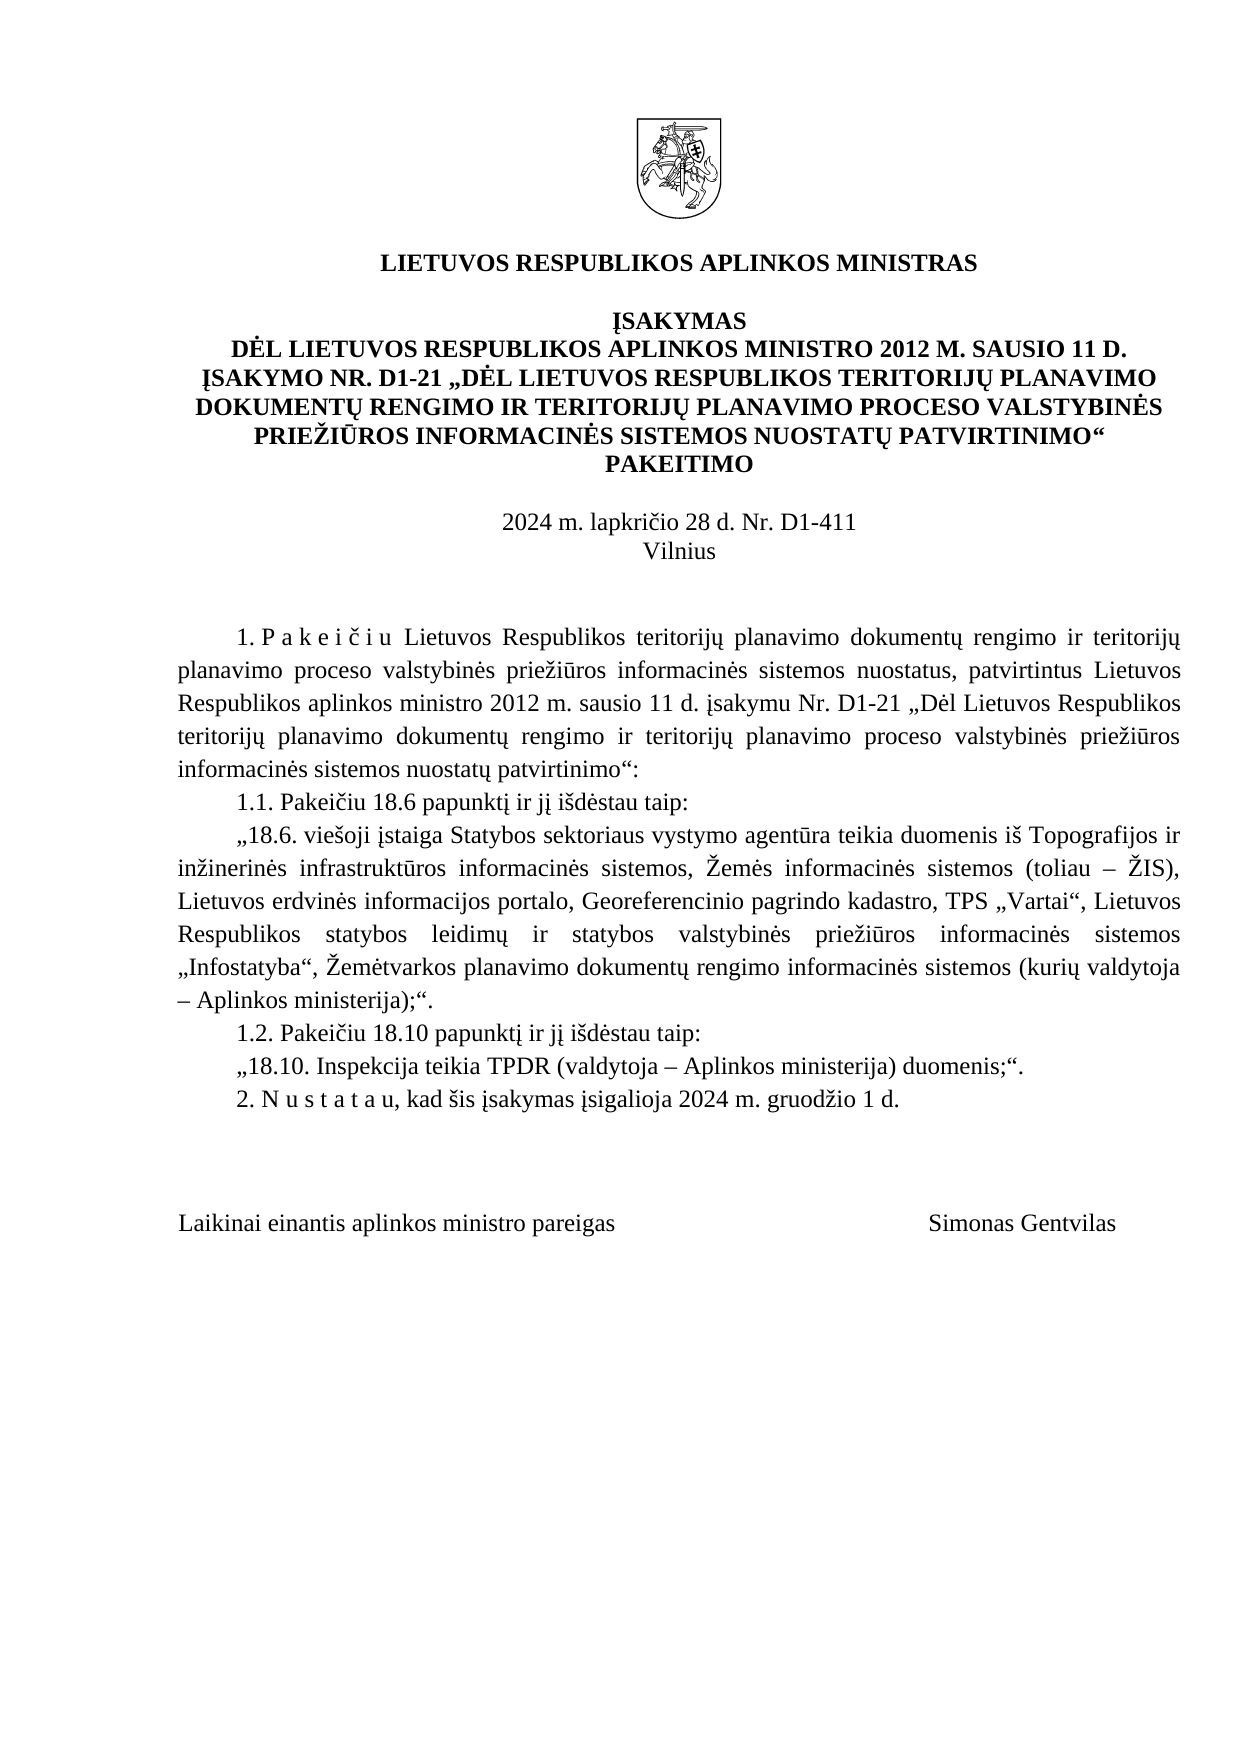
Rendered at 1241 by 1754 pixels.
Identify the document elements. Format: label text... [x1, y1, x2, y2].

text „18.6. viešoji įstaiga Statybos sektoriaus vystymo agentūra teikia duomenis iš Topografijos ir inžinerinės infrastruktūros informacinės sistemos, Žemės informacinės sistemos (toliau – ŽIS), Lietuvos erdvinės informacijos portalo, Georeferencinio pagrindo kadastro, TPS „Vartai“, Lietuvos Respublikos statybos leidimų ir statybos valstybinės priežiūros informacinės sistemos „Infostatyba“, Žemėtvarkos planavimo dokumentų rengimo informacinės sistemos (kurių valdytoja – Aplinkos ministerija);“. [177, 820, 1181, 1014]
text LIETUVOS RESPUBLIKOS APLINKOS MINISTRAS [177, 248, 1181, 277]
text 1.2. Pakeičiu 18.10 papunktį ir jį išdėstau taip: [177, 1018, 1181, 1047]
text 1. P a k e i č i u Lietuvos Respublikos teritorijų planavimo dokumentų rengimo ir teritorijų planavimo proceso valstybinės priežiūros informacinės sistemos nuostatus, patvirtintus Lietuvos Respublikos aplinkos ministro 2012 m. sausio 11 d. įsakymu Nr. D1-21 „Dėl Lietuvos Respublikos teritorijų planavimo dokumentų rengimo ir teritorijų planavimo proceso valstybinės priežiūros informacinės sistemos nuostatų patvirtinimo“: [177, 622, 1181, 783]
text 1.1. Pakeičiu 18.6 papunktį ir jį išdėstau taip: [236, 787, 1181, 816]
text „18.10. Inspekcija teikia TPDR (valdytoja – Aplinkos ministerija) duomenis;“. [177, 1051, 1181, 1080]
text 2. N u s t a t a u, kad šis įsakymas įsigalioja 2024 m. gruodžio 1 d. [177, 1084, 1181, 1113]
text 2024 m. lapkričio 28 d. Nr. D1-411 [177, 507, 1181, 536]
text Vilnius [177, 536, 1181, 564]
text ĮSAKYMAS [177, 306, 1181, 334]
text Laikinai einantis aplinkos ministro pareigas Simonas Gentvilas [178, 1208, 1181, 1237]
text DĖL LIETUVOS RESPUBLIKOS APLINKOS MINISTRO 2012 M. SAUSIO 11 D. ĮSAKYMO NR. D1-21 „DĖL LIETUVOS RESPUBLIKOS TERITORIJŲ PLANAVIMO DOKUMENTŲ RENGIMO IR TERITORIJŲ PLANAVIMO PROCESO VALSTYBINĖS PRIEŽIŪROS INFORMACINĖS SISTEMOS NUOSTATŲ PATVIRTINIMO“ PAKEITIMO [177, 334, 1181, 478]
